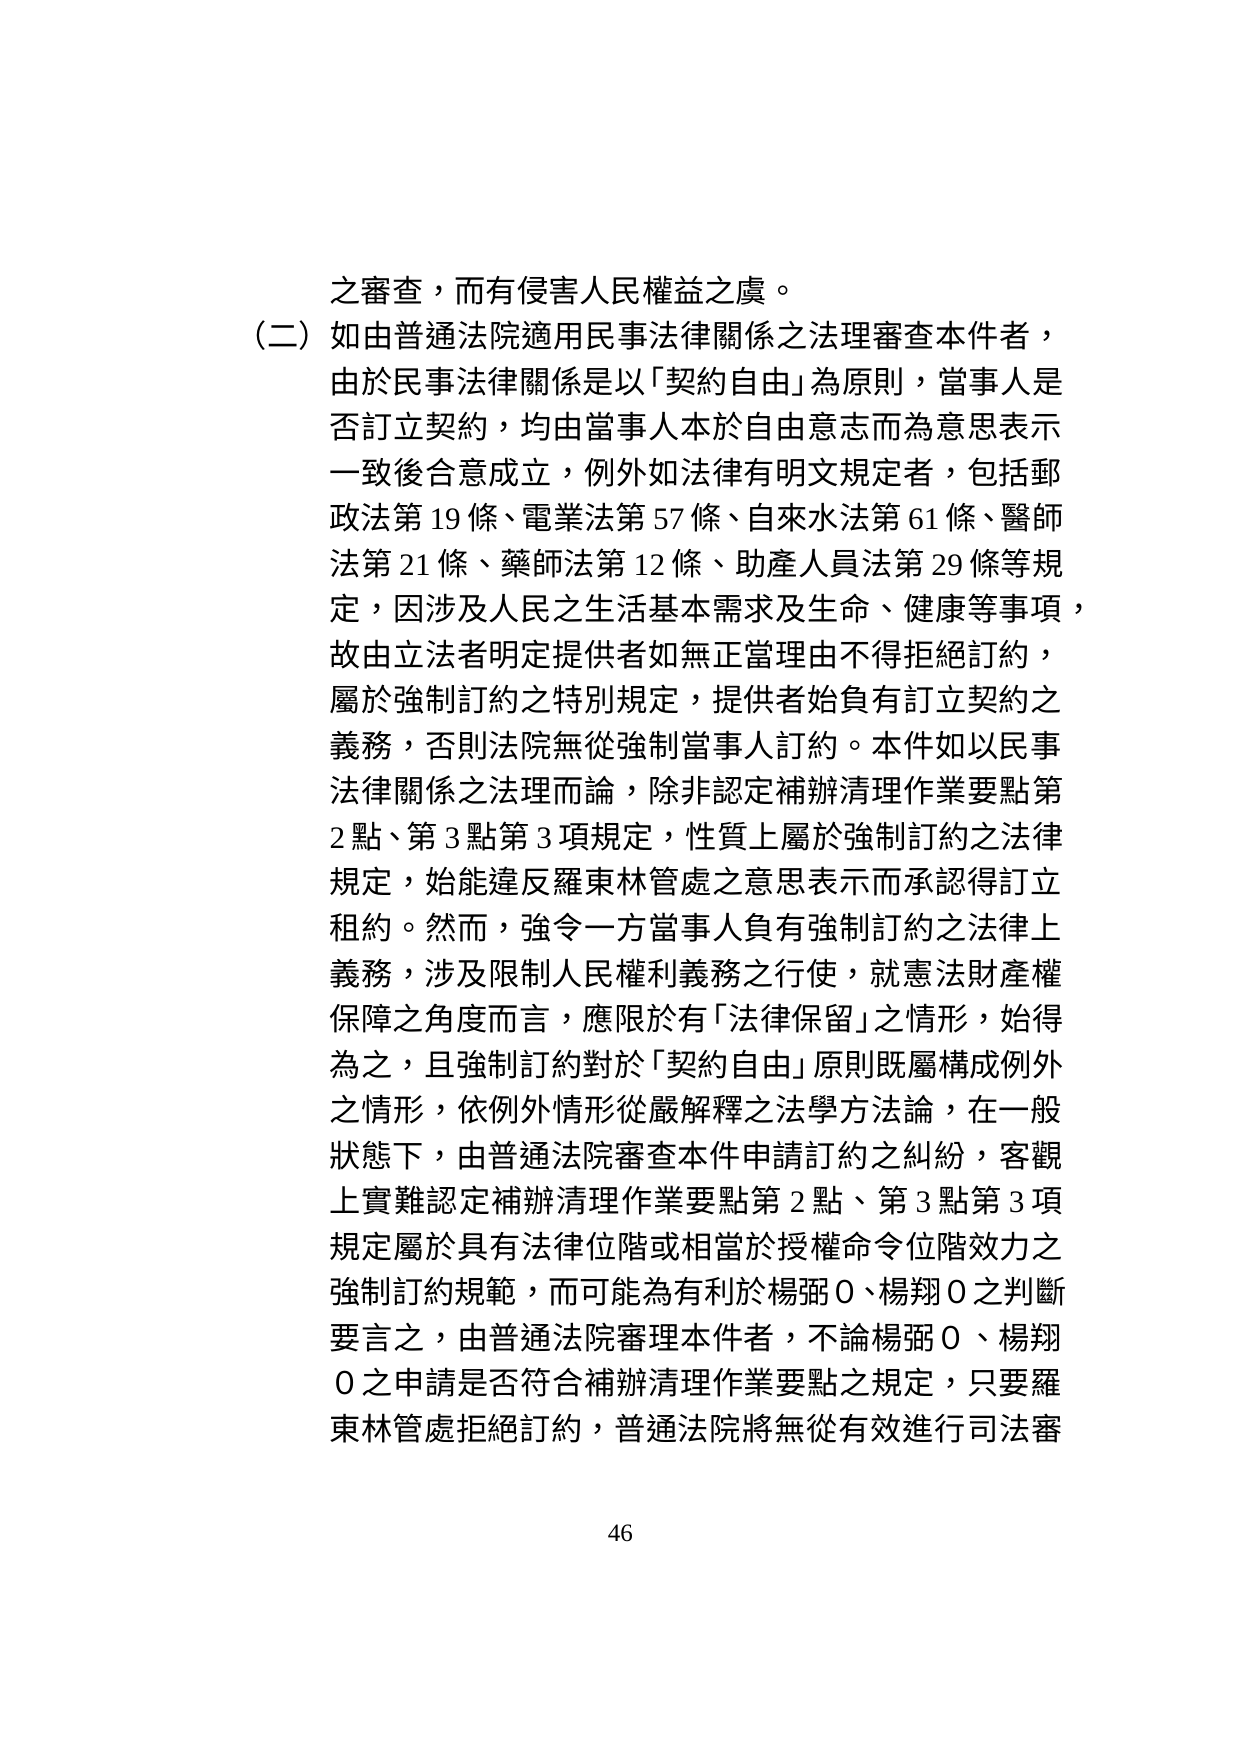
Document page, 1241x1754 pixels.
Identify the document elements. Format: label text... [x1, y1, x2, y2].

text （二）如由普通法院適用民事法律關係之法理審查本件者，由於民事法律關係是以「契約自由」為原則，當事人是否訂立契約，均由當事人本於自由意志而為意思表示一致後合意成立，例外如法律有明文規定者，包括郵政法第19條、電業法第57條、自來水法第61條、醫師法第21條、藥師法第12條、助產人員法第29條等規定，因涉及人民之生活基本需求及生命、健康等事項，故由立法者明定提供者如無正當理由不得拒絕訂約，屬於強制訂約之特別規定，提供者始負有訂立契約之義務，否則法院無從強制當事人訂約。本件如以民事法律關係之法理而論，除非認定補辦清理作業要點第2點、第3點第3項規定，性質上屬於強制訂約之法律規定，始能違反羅東林管處之意思表示而承認得訂立租約。然而，強令一方當事人負有強制訂約之法律上義務，涉及限制人民權利義務之行使，就憲法財產權保障之角度而言，應限於有「法律保留」之情形，始得為之，且強制訂約對於「契約自由」原則既屬構成例外之情形，依例外情形從嚴解釋之法學方法論，在一般狀態下，由普通法院審查本件申請訂約之糾紛，客觀上實難認定補辦清理作業要點第2點、第3點第3項規定屬於具有法律位階或相當於授權命令位階效力之強制訂約規範，而可能為有利於楊弼０、楊翔０之判斷。要言之，由普通法院審理本件者，不論楊弼０、楊翔０之申請是否符合補辦清理作業要點之規定，只要羅東林管處拒絕訂約，普通法院將無從有效進行司法審查。本院並非以有利於楊弼０、楊翔０之認定作為判斷之前提，但本件由本院適用民事法律關係之法理予以審查者，實際上根本難為有利於楊弼０、楊翔０之判斷結論，顯示以民事訴訟之方式處理本件糾紛，無從實質保障人民之權益，況以民事法律關係而論，羅東林管處日後可以完全拒絕任何人提出訂立租約之申請，不管該申請是否符合補辦清理作業要點之規定，如此結果，形同在形式上賦予人民利用民事訴訟程序而為權利救濟，實質上卻阻礙了人民能有效地利用訴訟程序獲得權利救濟之可能，有違憲法第16條保障人民訴訟權之意旨。蓋訴訟權之保障，應以人民利用法院提起訴訟可能獲得有利判決之結果為前提，本院以為楊弼０、楊翔０利用民事訴訟程序，在適用民事法律關係之法理的前提下，難期獲得有利判決之結果，但適用行政訴訟程序，卻可能獲得有利判決之結果，以權利保障之有效性而言，實無必要將本件認定為私權紛爭，而由本院審判。 [236, 311, 1063, 1449]
text （一）羅東林管處於原審及上訴後，均一再答辯表示：其管理國有林地，負有確保國有林地之水土保持重大責任，濫墾國有林地之占用人，縱然符合補辦清理作業要點暨濫墾地清理計畫所訂定之條件，亦僅係符合得向羅東林管處提出訂立租約之申請，然羅東林管處仍有考量、審核該被濫墾之國有林地之出租是否符合國有林地水土保持之政策，以決定是否放租等語（見原審卷第20頁；本院卷第30頁），足認羅東林管處主觀上認為其對於楊弼０、楊翔０是否符合申請訂立租約之資格，具有相當之行政裁量權限，客觀上亦根據該行政裁量權限而駁回楊弼０、楊翔０提出訂立租約之申請。要言之，羅東林管處於本事件當中，其主觀及客觀行為，均係以具有行政裁量權之行政機關自居，絕非立於與一般私人地位相仿之身分，解釋上顯非單純之私權爭執而已。羅東林管處對於本件申請之准駁，已涉及行政裁量之權限，而行政裁量是否適法妥當，牽涉行政法上之一般原理原則，例如行政機關有無違反比例原則、平等原則等而構成裁量濫用之情形，由職司私法審判之普通法院適用民事法律關係之法理予以審查，有違制度上另行創設行政法院專職行政法律關係審查權限之目的，亦有讓羅東林務局可能藉此「公法遁入私法」之方式，規避了行政法上之一般原理原則之審查，而有侵害人民權益之虞。 [236, 266, 1063, 311]
